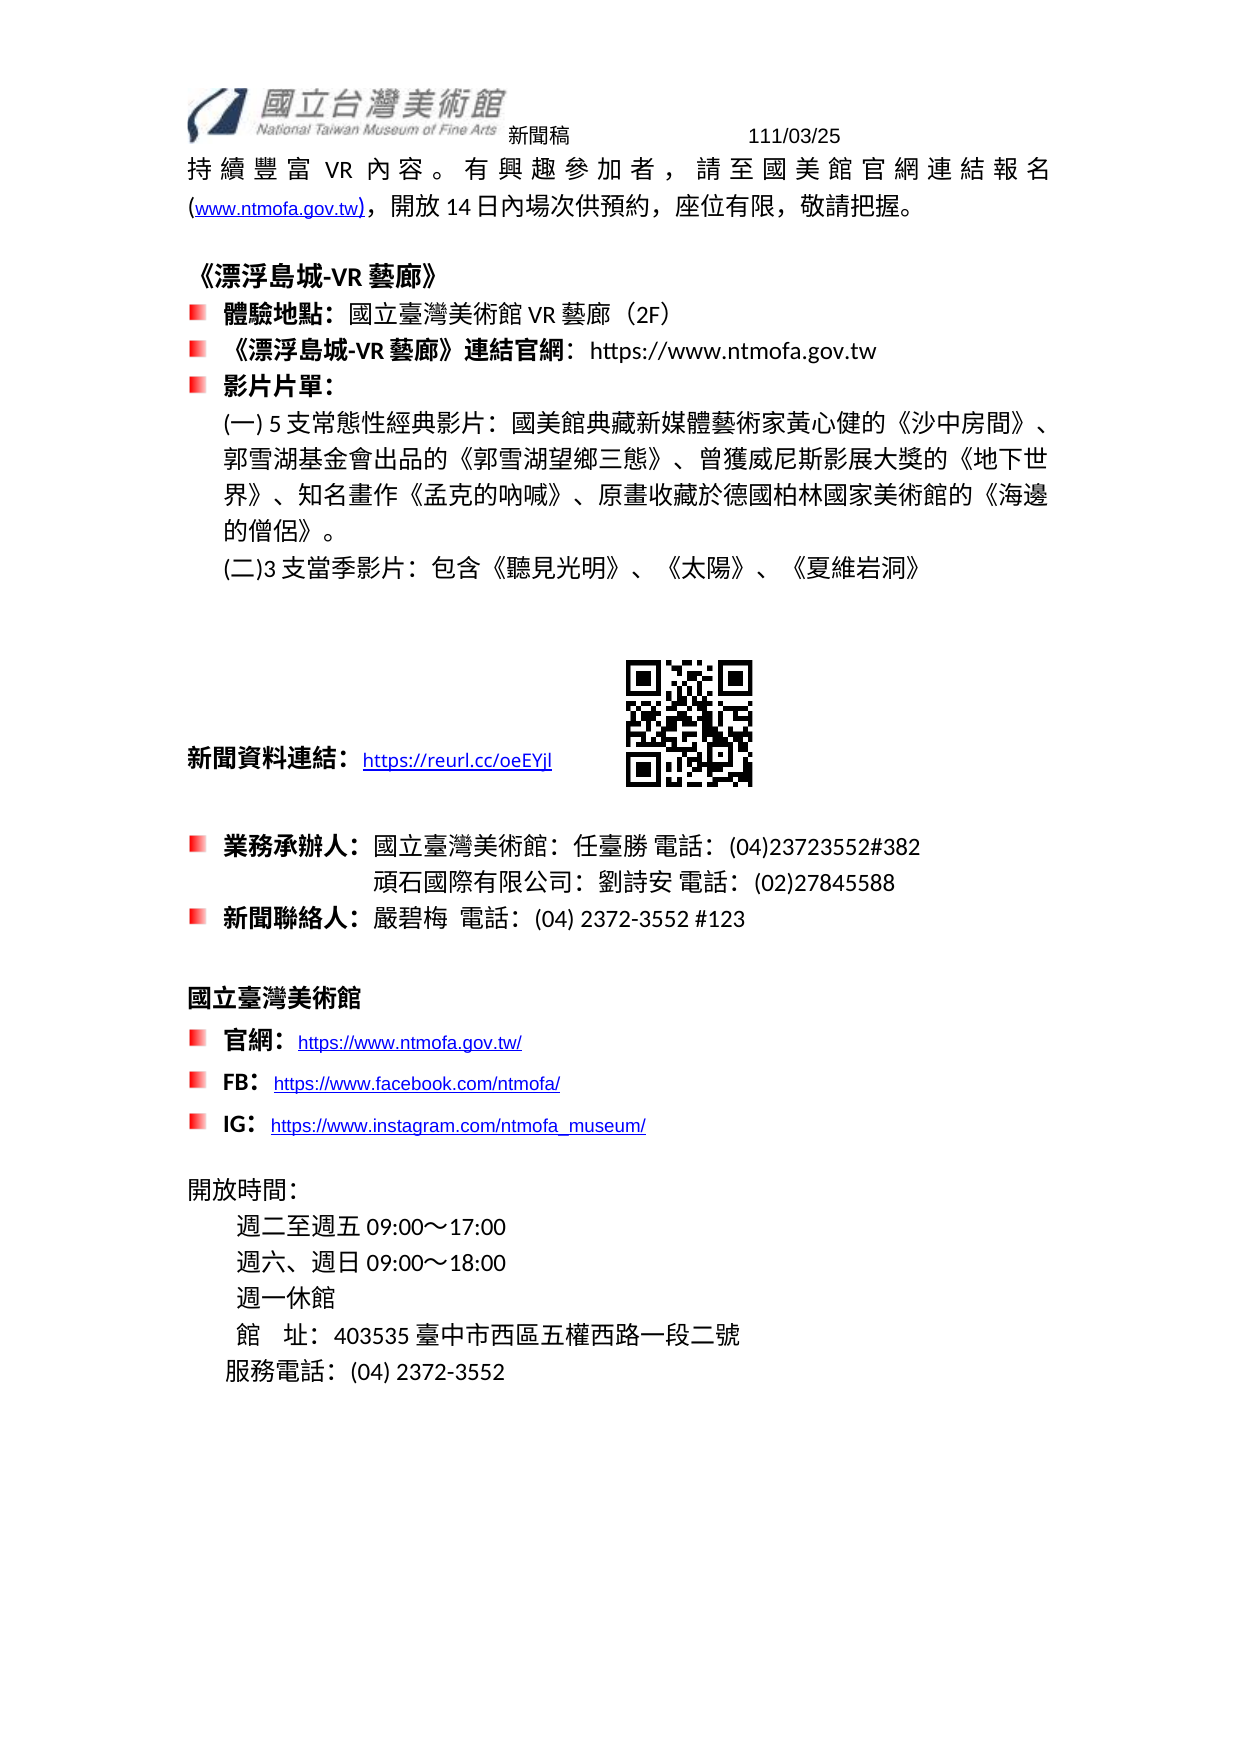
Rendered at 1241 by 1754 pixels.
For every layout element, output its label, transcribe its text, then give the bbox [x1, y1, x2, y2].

text 《漂浮島城-VR藝廊》 [187, 255, 1053, 294]
text 開放時間： [187, 1170, 1053, 1206]
picture [187, 88, 508, 144]
picture [188, 1028, 208, 1048]
picture [188, 375, 208, 395]
list 官網：https://www.ntmofa.gov.tw/ [187, 1020, 1053, 1056]
text 持續豐富VR內容。有興趣參加者，請至國美館官網連結報名 (www.ntmofa.gov.tw)，開放14日內場次供預約，座位有限，敬請把握。 [187, 150, 1053, 222]
text 週二至週五09:00～17:00 [187, 1206, 1053, 1243]
text 館 址：403535臺中市西區五權西路一段二號 [187, 1315, 1053, 1351]
text 國立臺灣美術館 [187, 978, 1053, 1015]
list 新聞聯絡人：嚴碧梅 電話：(04) 2372-3552 #123 [187, 898, 1053, 935]
list FB：https://www.facebook.com/ntmofa/ [187, 1062, 1053, 1098]
text 服務電話：(04) 2372-3552 [187, 1351, 1053, 1388]
text 週一休館 [187, 1279, 1053, 1315]
picture [188, 907, 208, 926]
list IG：https://www.instagram.com/ntmofa_museum/ [187, 1103, 1053, 1140]
picture [188, 339, 208, 359]
text (一) 5支常態性經典影片：國美館典藏新媒體藝術家黃心健的《沙中房間》、郭雪湖基金會出品的《郭雪湖望鄉三態》、曾獲威尼斯影展大獎的《地下世界》、知名畫作《孟克的吶喊》、原畫收藏於德國柏林國家美術館的《海邊的僧侶》。 [223, 403, 1053, 548]
picture [626, 660, 753, 787]
list 業務承辦人：國立臺灣美術館：任臺勝 電話：(04)23723552#382 [187, 826, 1053, 862]
list 《漂浮島城-VR藝廊》連結官網：https://www.ntmofa.gov.tw [187, 331, 1053, 367]
text [753, 734, 1053, 776]
text 頑石國際有限公司：劉詩安 電話：(02)27845588 [223, 862, 1053, 898]
picture [188, 1070, 208, 1090]
list 影片片單： [187, 367, 1053, 403]
picture [188, 1112, 208, 1131]
text 週六、週日09:00～18:00 [187, 1243, 1053, 1279]
text (二)3支當季影片：包含《聽見光明》、《太陽》、《夏維岩洞》 [223, 548, 1053, 584]
text 新聞資料連結：https://reurl.cc/oeEYjl [187, 734, 626, 776]
picture [188, 303, 208, 322]
picture [188, 834, 208, 854]
list 體驗地點：國立臺灣美術館VR藝廊（2F） [187, 294, 1053, 331]
